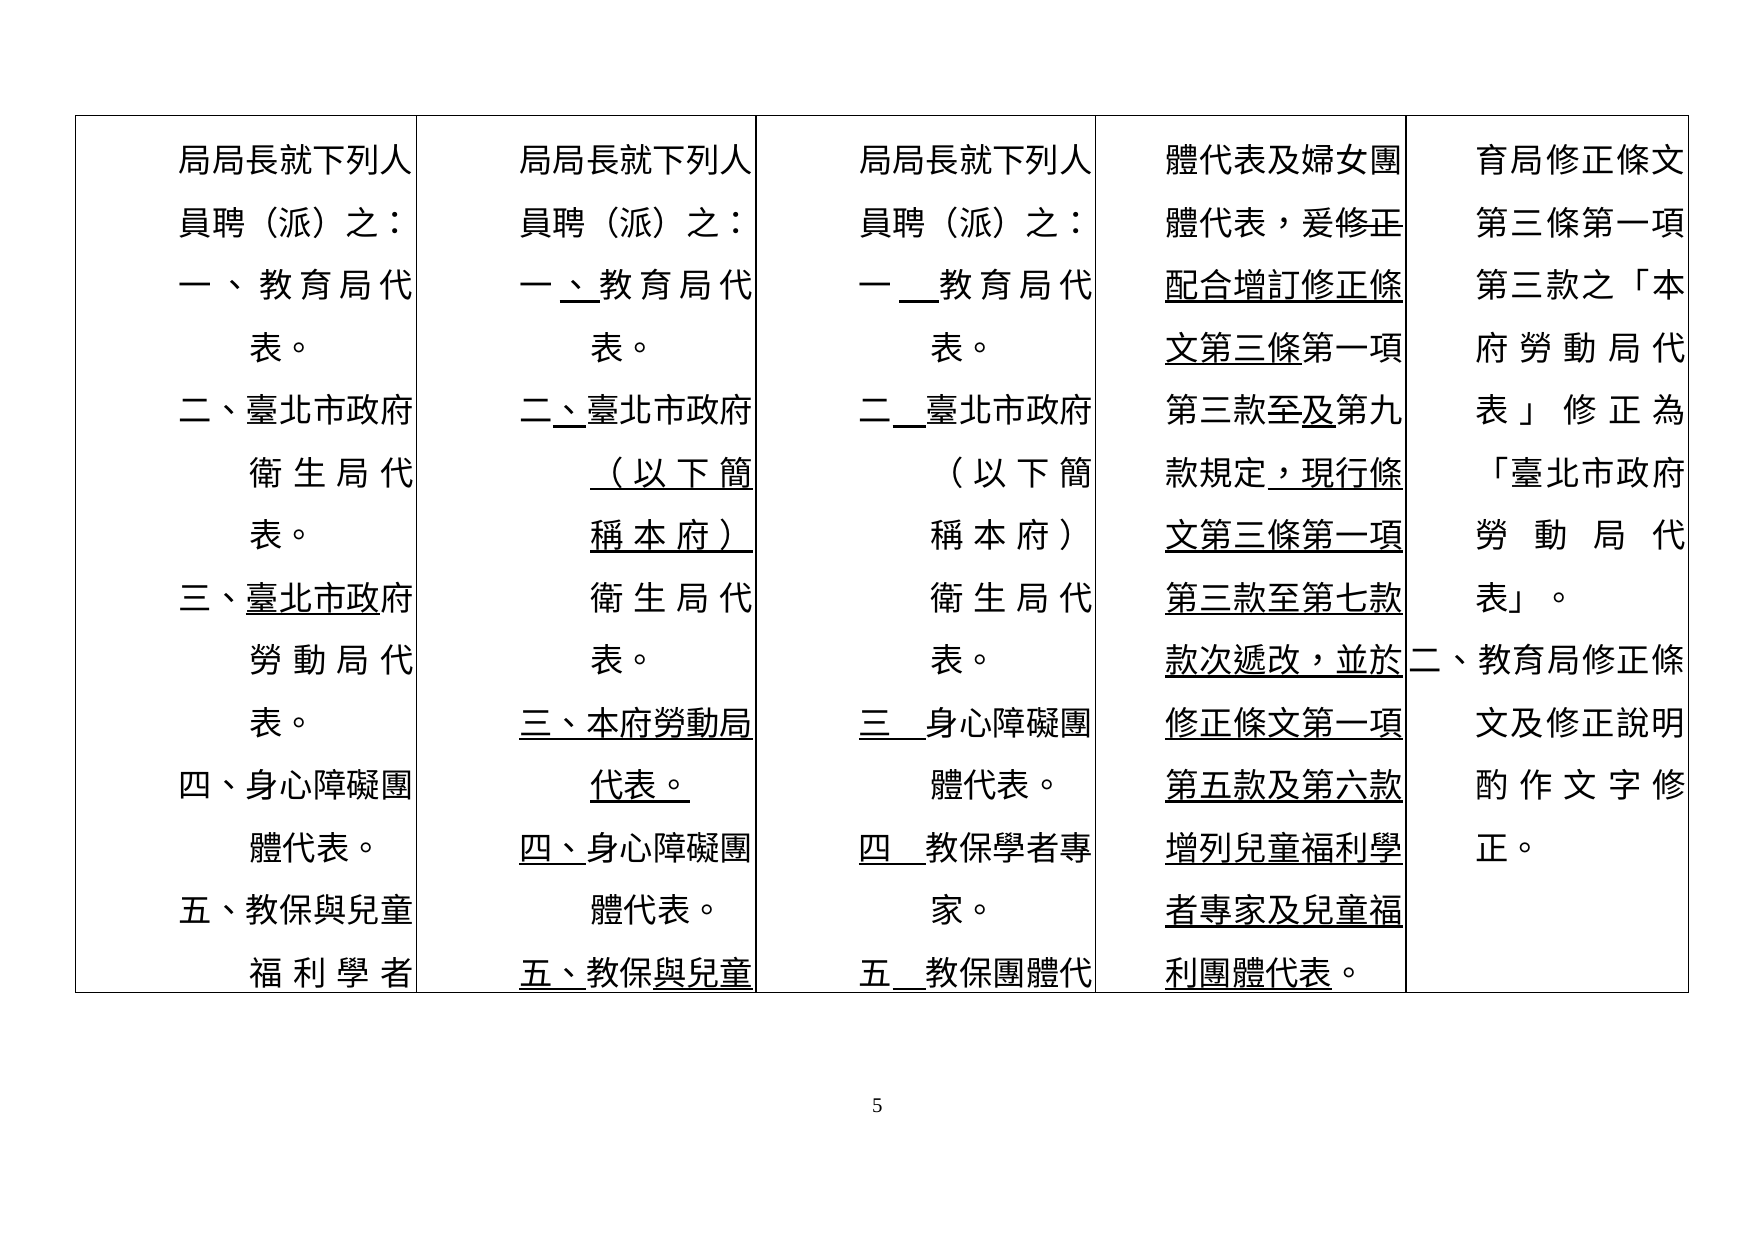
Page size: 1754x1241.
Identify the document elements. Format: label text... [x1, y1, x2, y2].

table_cell 育局修正條文第三條第一項第三款之「本府勞動局代表」修正為「臺北市政府勞動局代表」。 二、教育局修正條文及修正說明酌作文字修正。 [1407, 116, 1688, 992]
table_cell 局局長就下列人員聘（派）之： 一 教育局代表。 二 臺北市政府（以下簡稱本府）衛生局代表。 三 身心障礙團體代表。 四 教保學者專家。 五 教保團體代 [757, 116, 1095, 992]
table_cell 局局長就下列人員聘（派）之： 一、教育局代表。 二、臺北市政府（以下簡稱本府）衛生局代表。 三、本府勞動局代表。 四、身心障礙團體代表。 五、教保與兒童 [417, 116, 755, 992]
table_cell 局局長就下列人員聘（派）之： 一、教育局代表。 二、臺北市政府衛生局代表。 三、臺北市政府勞動局代表。 四、身心障礙團體代表。 五、教保與兒童福利學者 [76, 116, 416, 992]
table_cell 體代表及婦女團體代表，爰修正配合增訂修正條文第三條第一項第三款至及第九款規定，現行條文第三條第一項第三款至第七款款次遞改，並於修正條文第一項第五款及第六款增列兒童福利學者專家及兒童福利團體代表。 [1096, 116, 1405, 992]
